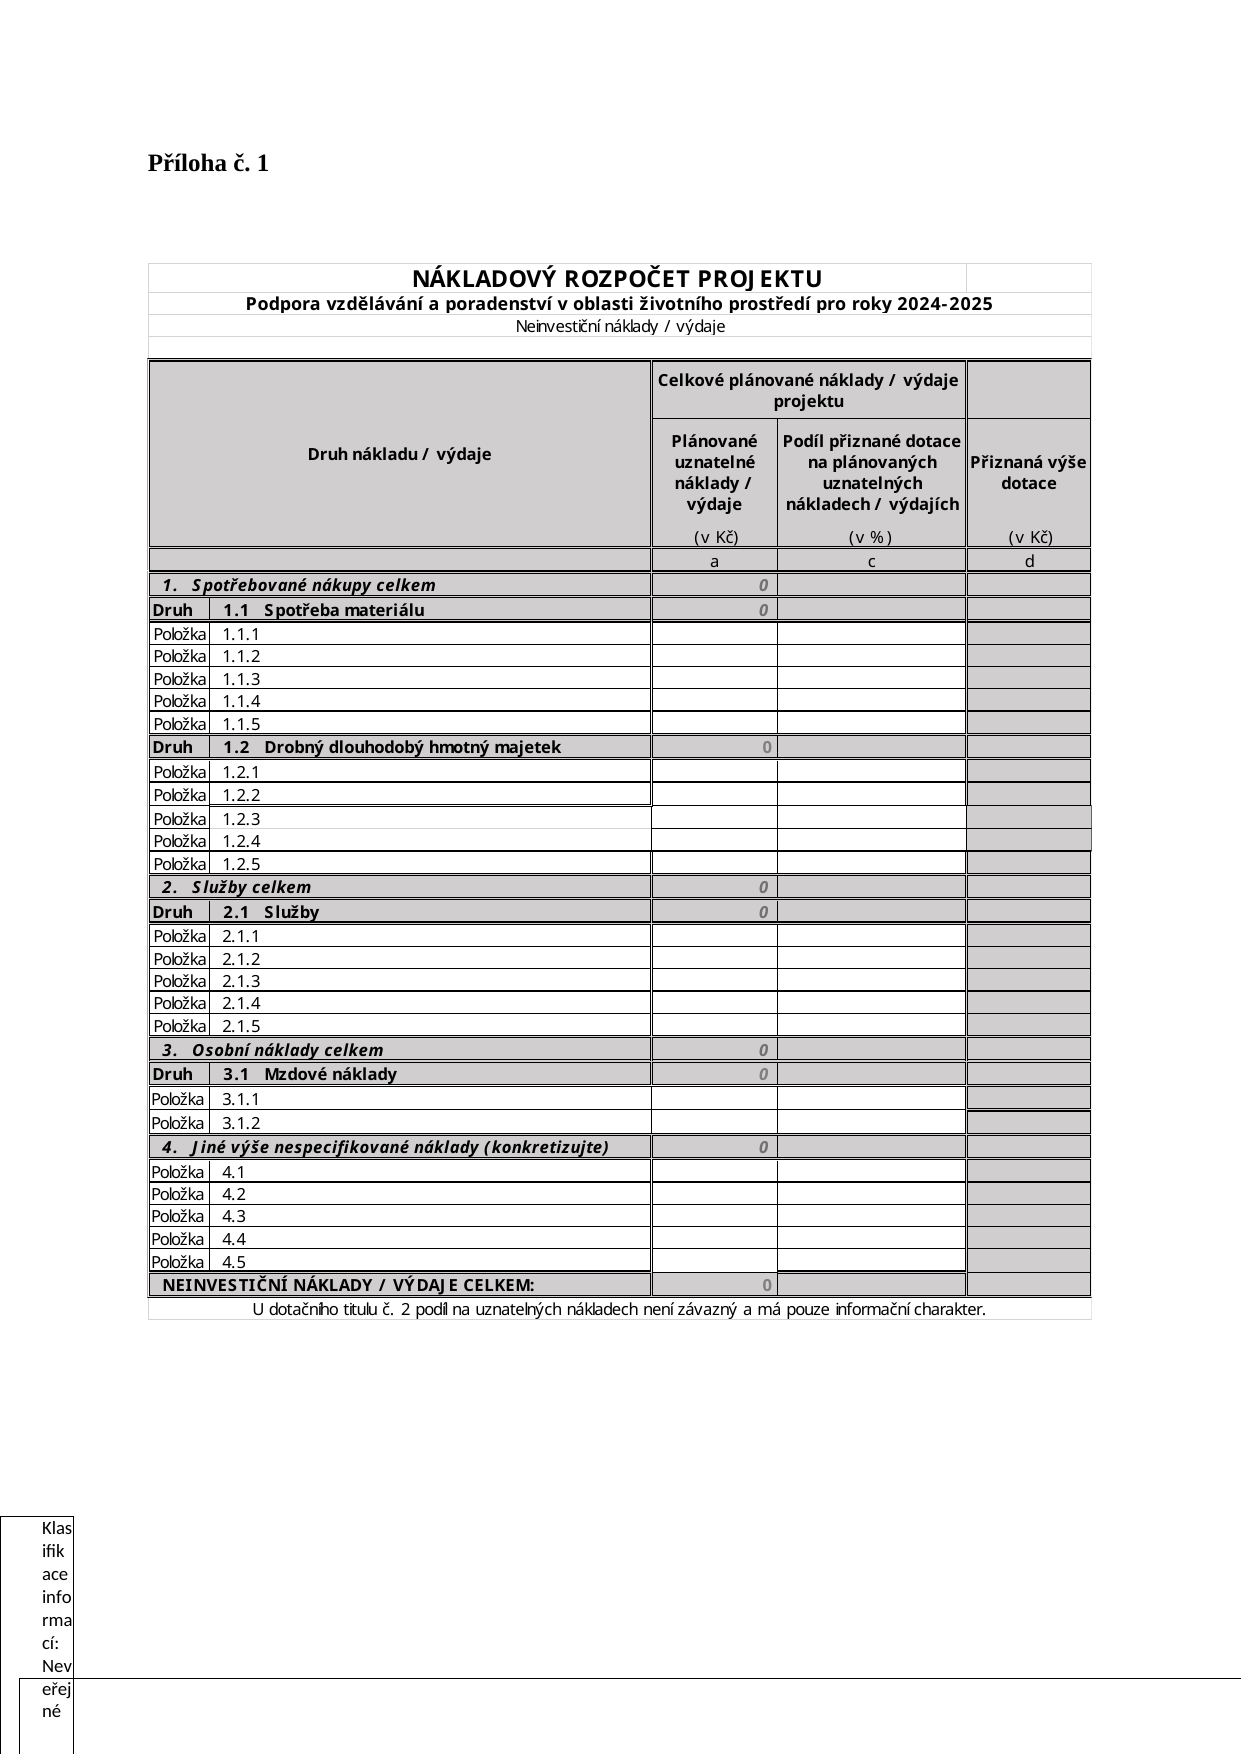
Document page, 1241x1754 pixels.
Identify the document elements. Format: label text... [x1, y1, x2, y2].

text Příloha č. 1 [148, 148, 1092, 176]
